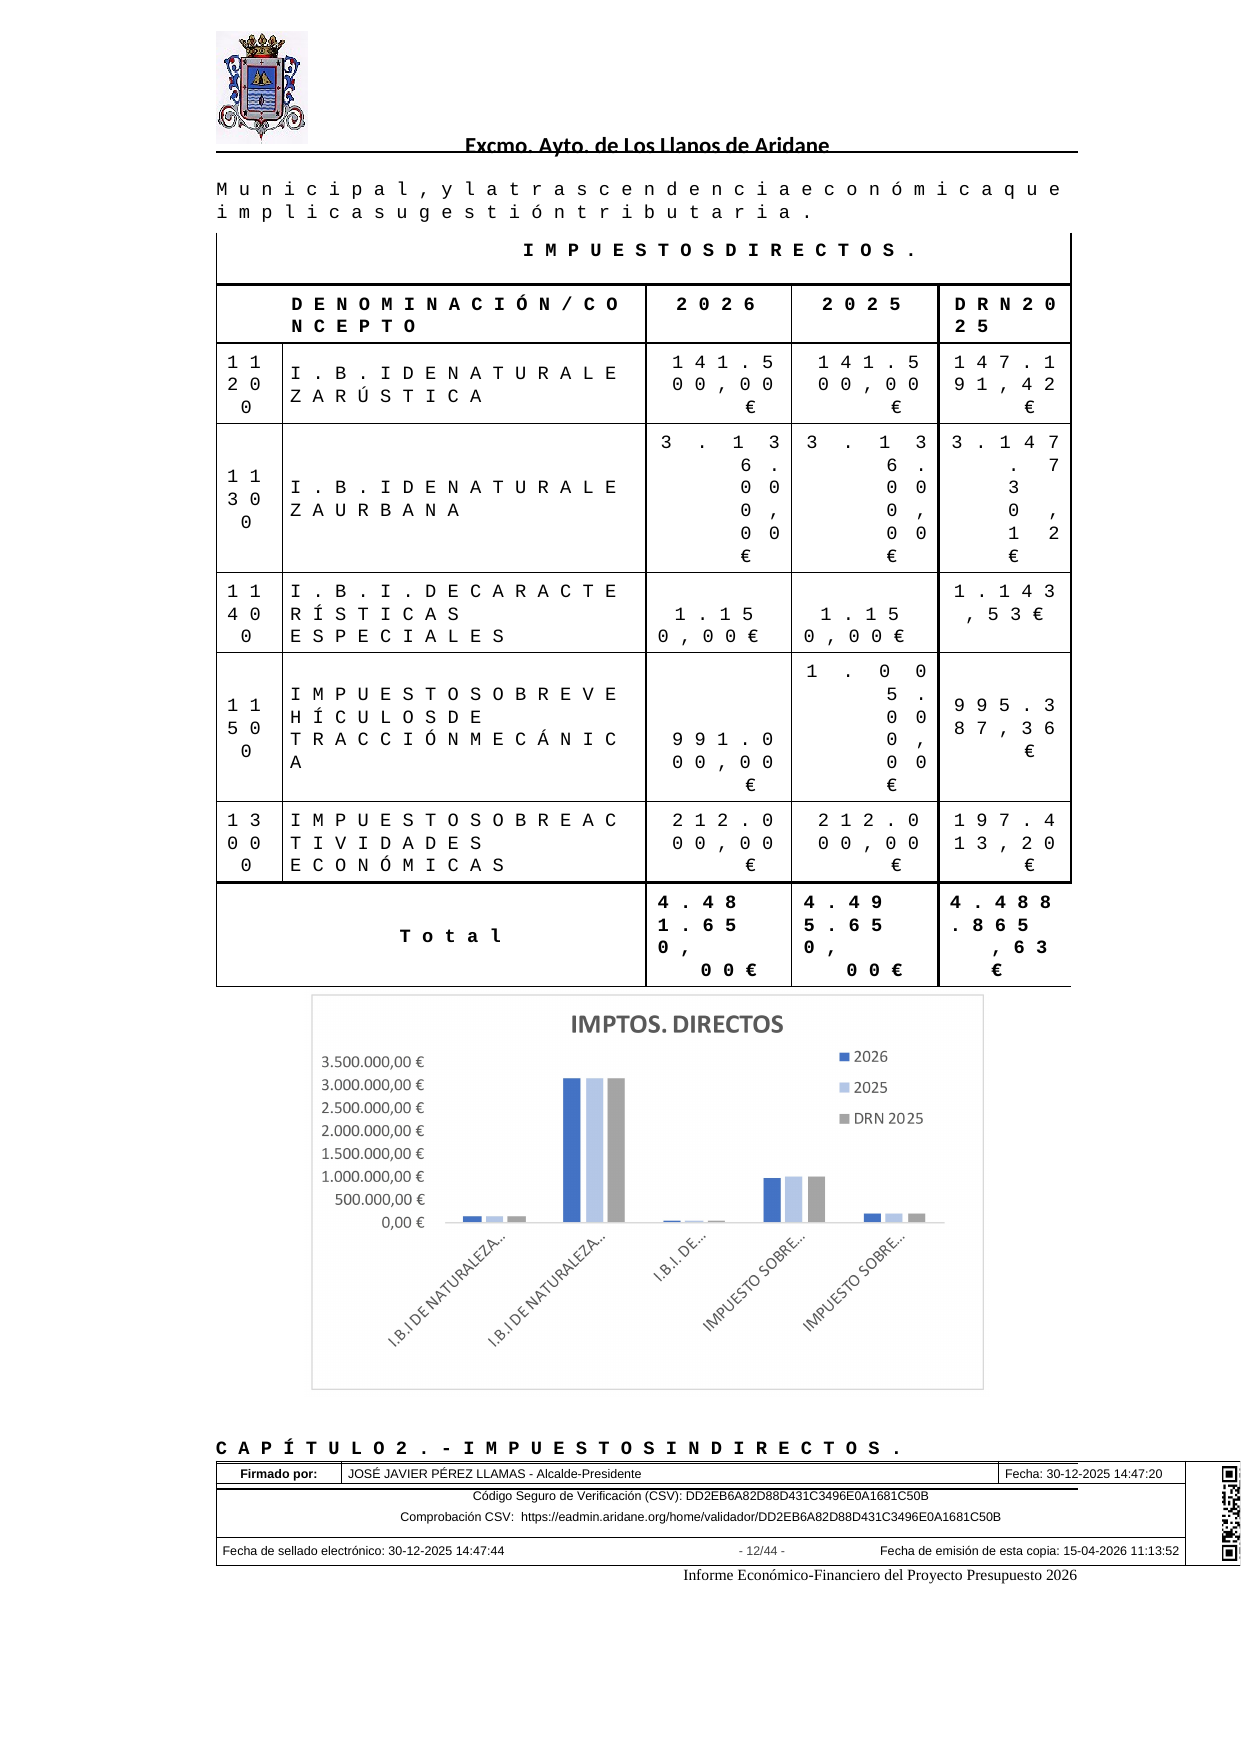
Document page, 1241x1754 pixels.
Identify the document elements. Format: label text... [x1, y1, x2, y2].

table_cell D E N O M I N A C I Ó N / C O N C E P T O [282, 286, 645, 342]
text C A P Í T U L O 2 . - I M P U E S T O S I N D I R E C T O S . [216, 1439, 1083, 1460]
table_cell 1 3 0 0 0 [217, 802, 282, 881]
table_cell I . B . I D E N A T U R A L E Z A R Ú S T I C A [283, 344, 645, 423]
table_cell 9 9 5 . 3 8 7 , 3 6 € [940, 653, 1070, 801]
table_cell 1 1 5 0 0 [217, 653, 282, 801]
table_cell [217, 884, 282, 986]
table_cell 4 . 4 8 8 . 8 6 5 , 6 3 € [940, 884, 1071, 986]
table_cell 9 9 1 . 0 0 0 , 0 0 € [647, 653, 791, 801]
table_cell 4 . 4 9 5 . 6 5 0 , 0 0 € [792, 884, 937, 986]
table_cell D R N 2 0 2 5 [940, 286, 1070, 342]
table_cell 1 . 1 5 0 , 0 0 € [647, 573, 791, 652]
table_cell 2 1 2 . 0 0 0 , 0 0 € [647, 802, 791, 881]
table_cell 1 . 1 5 0 , 0 0 € [792, 573, 937, 652]
table_cell I . B . I D E N A T U R A L E Z A U R B A N A [283, 424, 645, 571]
table_cell 2 0 2 5 [792, 286, 937, 342]
table_header [217, 233, 282, 283]
table_cell 3 . 1 3 6 . 0 0 0 , 0 0 € [647, 424, 791, 571]
table_cell 3 . 1 3 6 . 0 0 0 , 0 0 € [792, 424, 937, 571]
table_cell 1 1 2 0 0 [217, 344, 282, 423]
table_cell I . B . I . D E C A R A C T E R Í S T I C A S E S P E C I A L E S [283, 573, 645, 652]
table_cell 1 . 1 4 3 , 5 3 € [940, 573, 1070, 652]
table_cell 1 4 1 . 5 0 0 , 0 0 € [792, 344, 937, 423]
table_cell 1 4 7 . 1 9 1 , 4 2 € [940, 344, 1070, 423]
table_cell 2 0 2 6 [647, 286, 791, 342]
table_cell [217, 286, 282, 342]
table_cell 1 . 0 0 5 . 0 0 0 , 0 0 € [792, 653, 937, 801]
table_cell 1 4 1 . 5 0 0 , 0 0 € [647, 344, 791, 423]
table_cell 4 . 4 8 1 . 6 5 0 , 0 0 € [647, 884, 791, 986]
table_cell 2 1 2 . 0 0 0 , 0 0 € [792, 802, 937, 881]
table_cell T o t a l [282, 884, 645, 986]
table_cell 1 9 7 . 4 1 3 , 2 0 € [940, 802, 1070, 881]
table_cell 1 1 4 0 0 [217, 573, 282, 652]
text M u n i c i p a l , y l a t r a s c e n d e n c i a e c o n ó m i c a q u e i m p l i c a s u g e s t i ó n t r i b u t a r i a . [216, 180, 1074, 224]
table_header I M P U E S T O S D I R E C T O S . [282, 233, 1070, 283]
table_cell 3 . 1 4 7 . 7 3 0 , 1 2 € [940, 424, 1070, 571]
table_cell I M P U E S T O S O B R E V E H Í C U L O S D E T R A C C I Ó N M E C Á N I C A [283, 653, 645, 801]
table_cell I M P U E S T O S O B R E A C T I V I D A D E S E C O N Ó M I C A S [283, 802, 645, 881]
table_cell 1 1 3 0 0 [217, 424, 282, 571]
